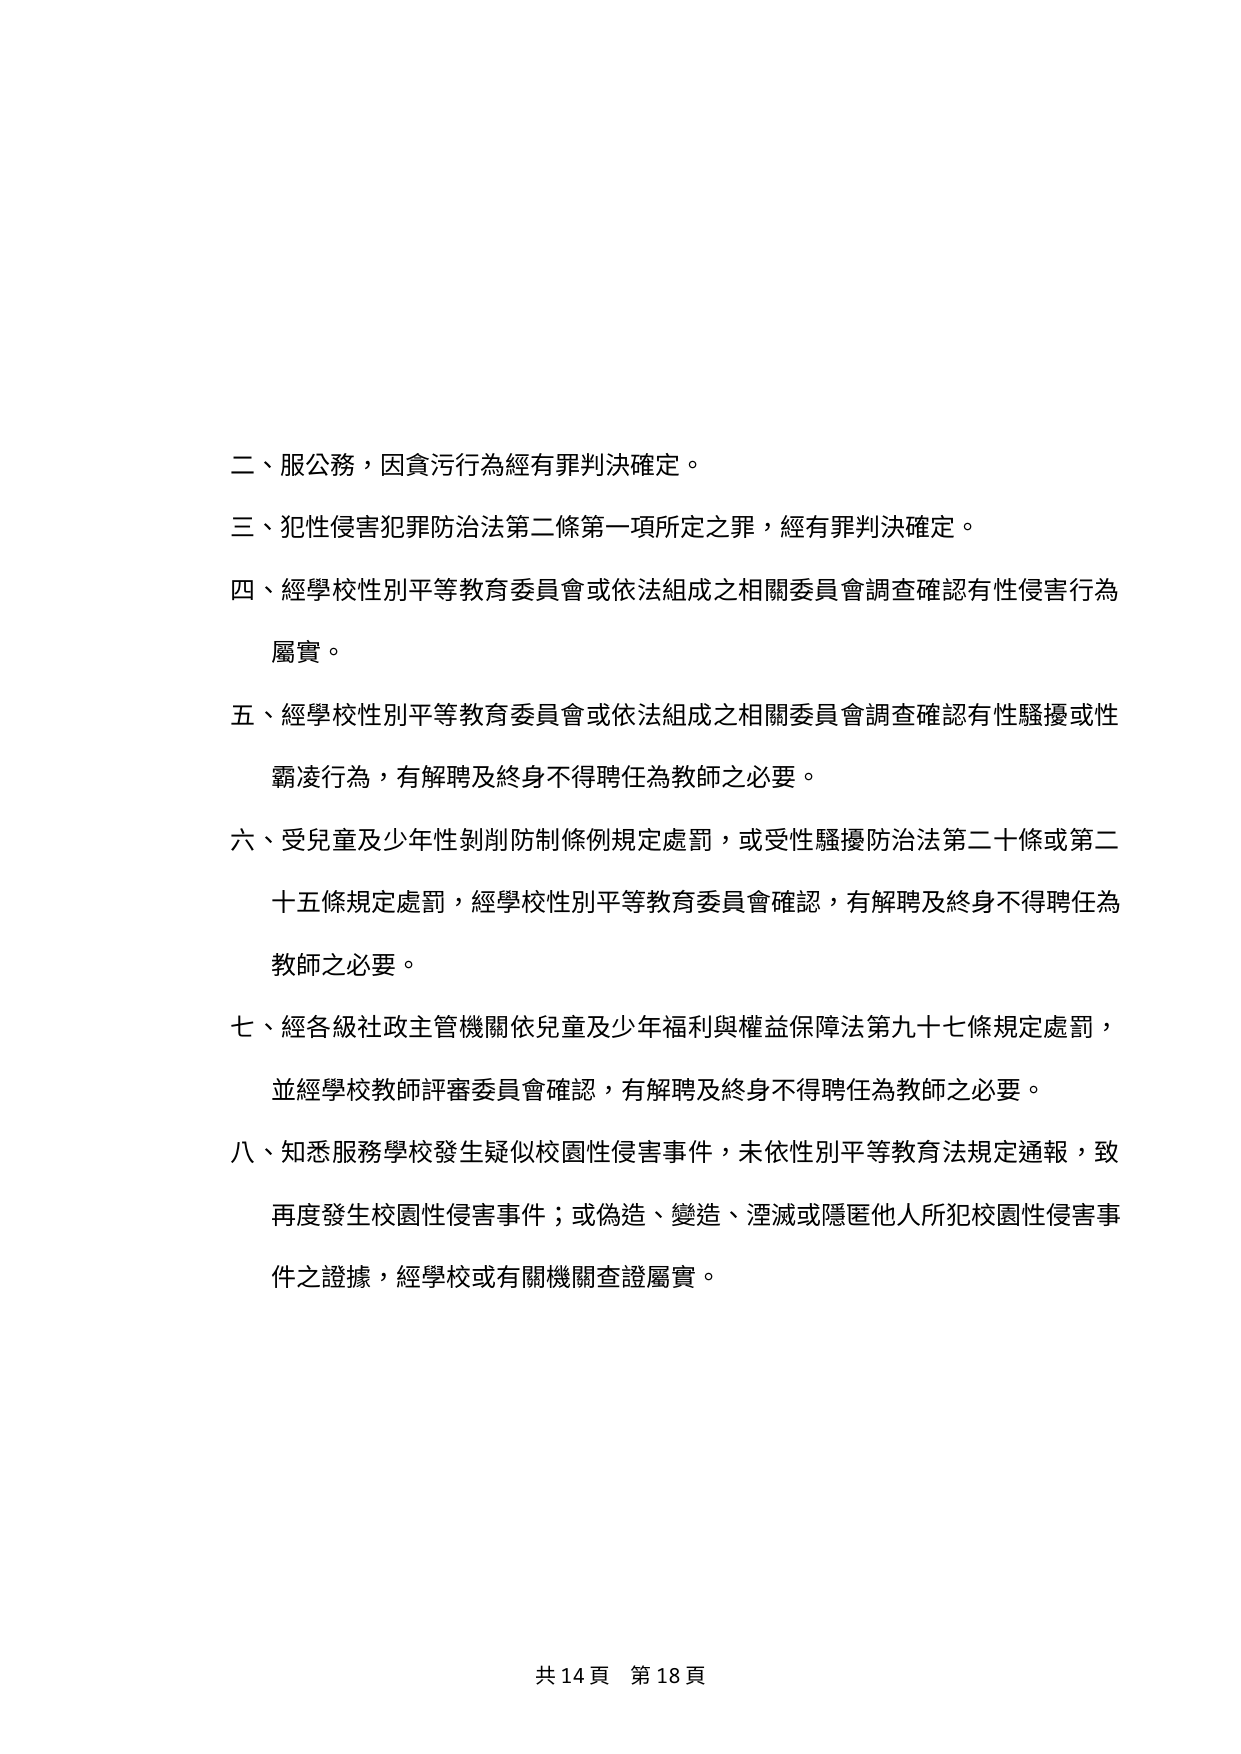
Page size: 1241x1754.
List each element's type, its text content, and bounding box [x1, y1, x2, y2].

text 四、經學校性別平等教育委員會或依法組成之相關委員會調查確認有性侵害行為屬實。 [230, 547, 1122, 672]
text 七、經各級社政主管機關依兒童及少年福利與權益保障法第九十七條規定處罰，並經學校教師評審委員會確認，有解聘及終身不得聘任為教師之必要。 [230, 984, 1122, 1109]
text 六、受兒童及少年性剝削防制條例規定處罰，或受性騷擾防治法第二十條或第二十五條規定處罰，經學校性別平等教育委員會確認，有解聘及終身不得聘任為教師之必要。 [230, 797, 1122, 984]
text 二、服公務，因貪污行為經有罪判決確定。 [230, 422, 1122, 484]
text 三、犯性侵害犯罪防治法第二條第一項所定之罪，經有罪判決確定。 [230, 484, 1122, 547]
text 五、經學校性別平等教育委員會或依法組成之相關委員會調查確認有性騷擾或性霸凌行為，有解聘及終身不得聘任為教師之必要。 [230, 672, 1122, 797]
text 八、知悉服務學校發生疑似校園性侵害事件，未依性別平等教育法規定通報，致再度發生校園性侵害事件；或偽造、變造、湮滅或隱匿他人所犯校園性侵害事件之證據，經學校或有關機關查證屬實。 [230, 1109, 1122, 1297]
